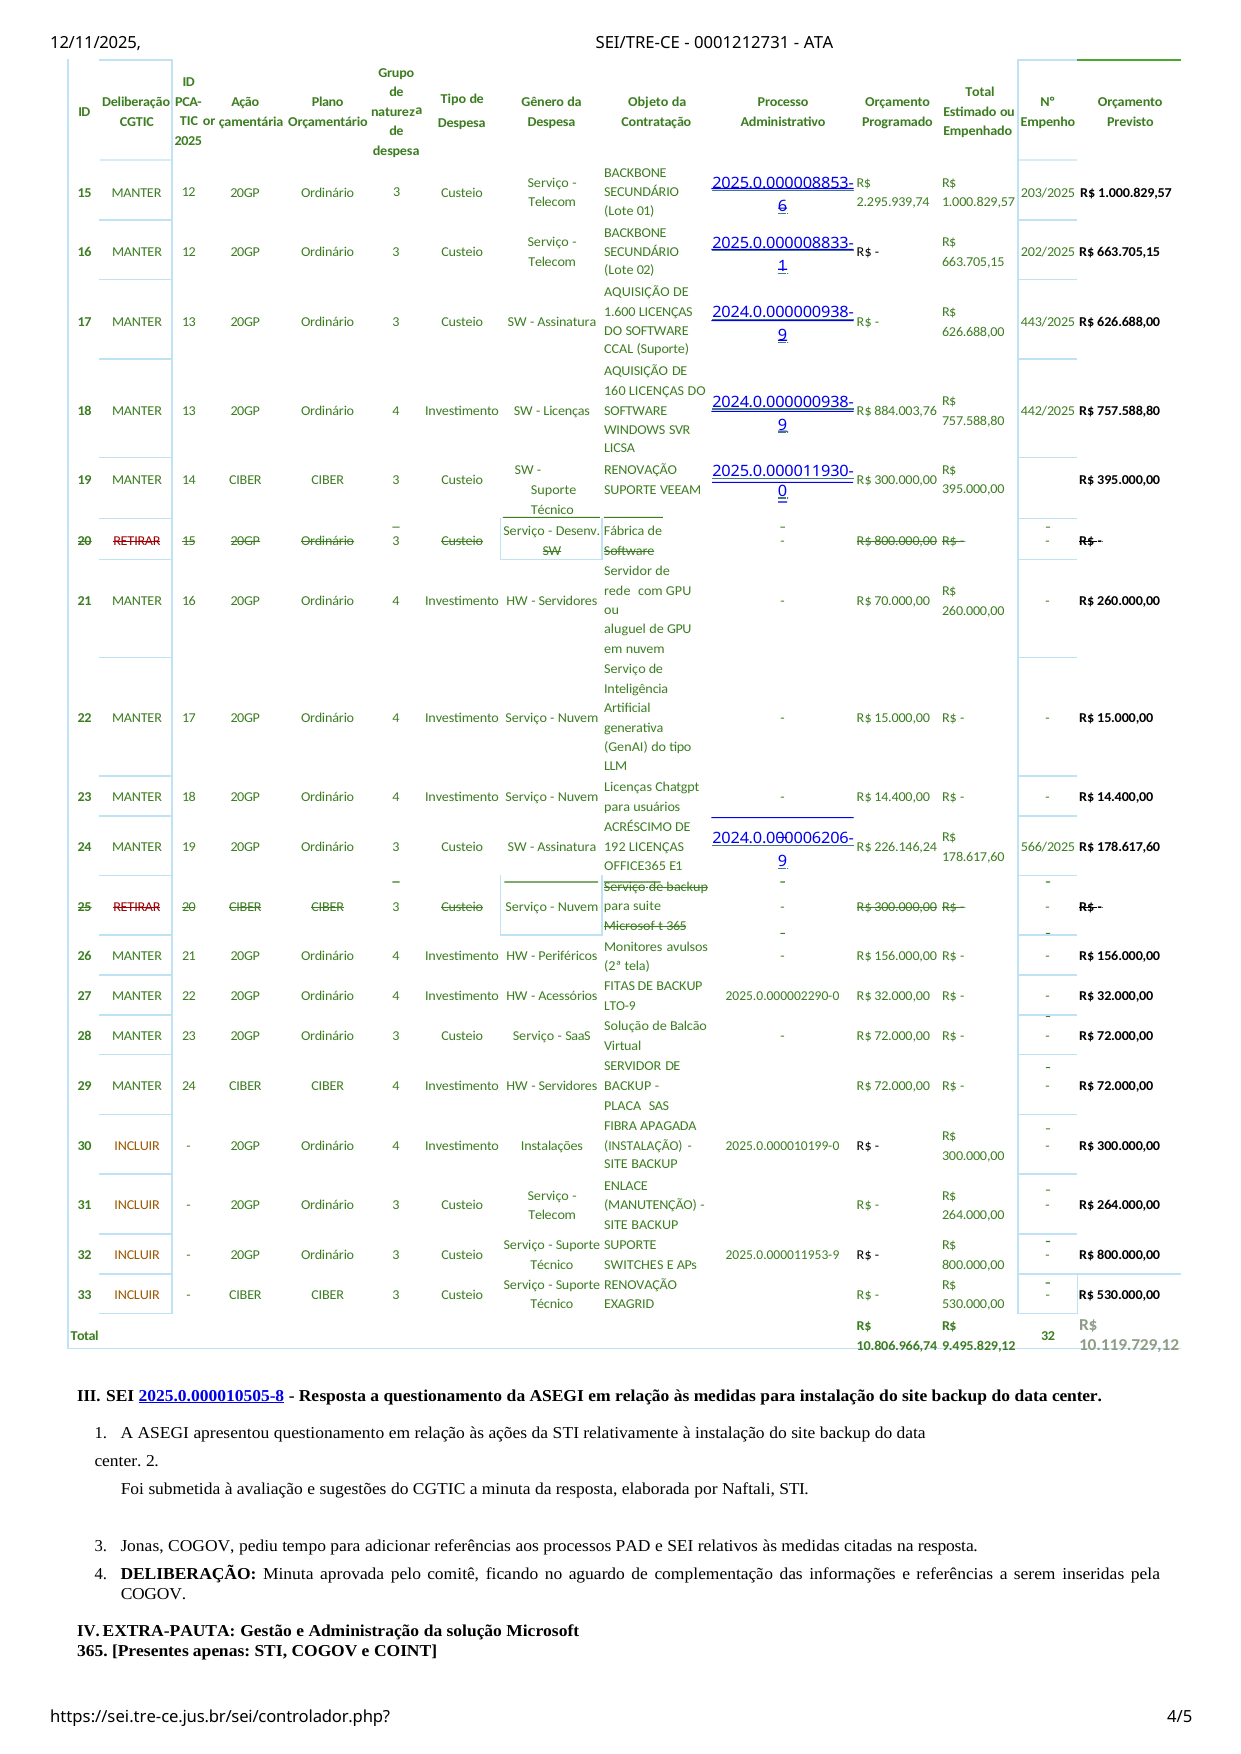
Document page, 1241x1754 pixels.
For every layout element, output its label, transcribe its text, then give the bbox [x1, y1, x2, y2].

text Investimento [423, 948, 500, 964]
text R$ [856, 174, 939, 191]
text 24 [173, 1077, 205, 1094]
text MANTER [102, 243, 171, 260]
text 31 [70, 1197, 99, 1213]
text Ordinário [282, 948, 373, 964]
text 2024.0.000006206- [712, 827, 854, 845]
text R$ - [856, 243, 939, 260]
text Custeio [423, 471, 500, 488]
text 20GP [212, 532, 278, 549]
text CIBER [282, 1077, 373, 1094]
text R$ 757.588,80 [1079, 402, 1181, 418]
text MANTER [102, 709, 171, 726]
text MANTER [102, 948, 171, 964]
text RENOVAÇÃO SUPORTE VEEAM [604, 458, 709, 498]
text SW [501, 542, 601, 558]
text Serviço - Nuvem [501, 709, 602, 726]
text 16 [173, 592, 205, 609]
text 2024.0.000000938- [712, 301, 854, 319]
text TIC or 2025 [174, 113, 211, 149]
subtitle SEI 2025.0.000010505-8 - Resposta a questionamento da ASEGI em relação às medidas para instalação do site backup do data center. [77, 1385, 1196, 1404]
text Ordinário [282, 184, 373, 200]
text R$ [942, 303, 1017, 320]
text - [718, 709, 848, 726]
text 202/2025 [1019, 243, 1077, 260]
text Monitores avulsos [604, 938, 709, 954]
text R$ - [856, 313, 939, 329]
text R$ - [1079, 532, 1181, 549]
text 3 [381, 471, 411, 488]
text 20GP [212, 709, 278, 726]
text CIBER [212, 1286, 278, 1303]
text 20GP [212, 1197, 278, 1213]
text 800.000,00 [942, 1256, 1017, 1272]
text 22 [173, 987, 205, 1004]
text 178.617,60 [942, 848, 1017, 865]
text MANTER [102, 838, 171, 855]
text SW - Assinatura [501, 838, 602, 855]
text MANTER [111, 184, 171, 200]
text Ordinário [282, 313, 373, 329]
text ID [78, 103, 99, 120]
text Serviço - Telecom [527, 1187, 577, 1223]
text Custeio [423, 1197, 500, 1213]
text R$ - [856, 1137, 939, 1153]
text 27 [70, 987, 99, 1004]
text R$ - [856, 1246, 939, 1263]
text R$ [1079, 1314, 1181, 1335]
text HW - Servidores [501, 1077, 602, 1094]
text 4 [381, 1137, 411, 1153]
text R$ - [942, 948, 1017, 964]
text 9 [718, 849, 848, 871]
text [1019, 103, 1086, 119]
text CIBER [282, 471, 373, 488]
text em nuvem [604, 640, 709, 656]
text 19 [173, 838, 205, 855]
text 20 [70, 532, 99, 549]
text 3 [381, 1027, 411, 1044]
text 4 [381, 788, 411, 805]
text Custeio [424, 898, 500, 914]
text Custeio [441, 184, 500, 201]
text 3 [381, 1197, 411, 1213]
text HW - Periféricos [501, 948, 602, 964]
text Licenças Chatgpt [604, 779, 709, 795]
text 20GP [212, 313, 278, 329]
text MANTER [102, 1027, 171, 1044]
text SW - Licenças [501, 402, 602, 418]
text CIBER [282, 1286, 373, 1303]
text Investimento [423, 1137, 500, 1153]
text Serviço - Suporte [501, 1276, 602, 1293]
text Ordinário [282, 709, 373, 726]
text - [1019, 1246, 1077, 1263]
text 2025.0.000008853- [712, 172, 854, 190]
text Inteligência Artificial generativa [604, 680, 693, 735]
text 16 [70, 243, 99, 260]
text Nº [1019, 93, 1077, 110]
text 20GP [212, 592, 278, 609]
text CIBER [282, 898, 373, 914]
text MANTER [102, 592, 171, 609]
text CIBER [212, 1077, 278, 1094]
text aluguel de GPU [604, 621, 709, 637]
text Custeio [423, 1027, 500, 1044]
text MANTER [102, 313, 171, 329]
text R$ [856, 1317, 939, 1334]
text Empenho [1019, 113, 1077, 130]
text R$ 72.000,00 [856, 1027, 939, 1044]
text 2025.0.000010199-0 [718, 1137, 848, 1153]
text 9.495.829,12 [942, 1337, 1018, 1348]
text 23 [173, 1027, 205, 1044]
text SW - Assinatura [501, 313, 602, 329]
text 203/2025 [1019, 184, 1077, 201]
text 20GP [212, 788, 278, 805]
text 300.000,00 [942, 1147, 1017, 1163]
text 626.688,00 [942, 323, 1017, 339]
text z [410, 103, 440, 119]
text 20 [173, 898, 205, 914]
text - [173, 1197, 205, 1213]
text 13 [173, 313, 205, 329]
text 9 [718, 413, 848, 434]
text 20GP [212, 948, 278, 964]
text R$ - [942, 788, 1017, 805]
text 3 [381, 313, 411, 329]
text Ordinário [282, 532, 373, 549]
text R$ 300.000,00 [1079, 1137, 1181, 1153]
text Fábrica de Software [604, 519, 709, 559]
text R$ 264.000,00 [1079, 1197, 1181, 1213]
text R$ 15.000,00 [856, 709, 939, 726]
text [934, 103, 943, 119]
text Ação çamentária [218, 93, 280, 129]
text R$ [942, 1276, 1017, 1293]
text 1 [718, 255, 848, 276]
text Despesa [438, 116, 500, 130]
text R$ 884.003,76 [856, 402, 939, 418]
text INCLUIR [102, 1197, 171, 1213]
text Servidor de rede com GPU ou [604, 562, 699, 618]
list DELIBERAÇÃO: Minuta aprovada pelo comitê, ficando no aguardo de complementação das informações e referências a serem inseridas pela COGOV. [94, 1564, 1165, 1603]
text Foi submetida à avaliação e sugestões do CGTIC a minuta da resposta, elaborada por Naftali, STI. [121, 1479, 1196, 1498]
text Ordinário [282, 1246, 373, 1263]
text MANTER [102, 471, 171, 488]
text Total Estimado ou Empenhado [943, 83, 1017, 139]
text MANTER [102, 987, 171, 1004]
text 0 [718, 483, 848, 499]
text WINDOWS SVR [604, 421, 709, 438]
text Objeto da Contratação [621, 93, 693, 129]
text 2025.0.000011953-9 [718, 1246, 848, 1263]
text R$ 14.400,00 [856, 788, 939, 805]
text R$ [942, 1237, 1017, 1253]
text 3 [381, 1286, 411, 1303]
text Ordinário [282, 788, 373, 805]
text MANTER [102, 402, 171, 418]
text 530.000,00 [942, 1296, 1017, 1312]
text 3 [381, 243, 411, 260]
text 28 [70, 1027, 99, 1044]
text 4 [381, 709, 411, 726]
text Deliberação CGTIC [102, 93, 171, 129]
text - [718, 788, 848, 805]
text R$ 530.000,00 [1079, 1286, 1181, 1303]
text 21 [173, 948, 205, 964]
text CIBER [212, 898, 278, 914]
text ENLACE [604, 1177, 709, 1193]
text R$ 226.146,24 [856, 838, 939, 855]
text 20GP [212, 243, 278, 260]
text (2ª tela) [604, 957, 709, 973]
text HW - Acessórios [501, 987, 602, 1004]
text - [718, 1027, 848, 1044]
text ACRÉSCIMO DE 192 LICENÇAS [604, 818, 693, 854]
text 20GP [212, 1137, 278, 1153]
text R$ 70.000,00 [856, 592, 939, 609]
text CCAL (Suporte) [604, 342, 709, 357]
text 10.119.729,12 [1079, 1335, 1181, 1348]
text FIBRA APAGADA (INSTALAÇÃO) - [604, 1117, 697, 1153]
text [848, 103, 862, 119]
text a [415, 107, 500, 116]
text HW - Servidores [501, 592, 602, 609]
text OFFICE365 E1 [604, 857, 709, 873]
text [693, 103, 718, 119]
text R$ - [942, 1027, 1017, 1044]
text Solução de Balcão [604, 1017, 709, 1034]
text R$ 32.000,00 [1079, 987, 1181, 1004]
text BACKUP - PLACA SAS [604, 1074, 699, 1113]
text [500, 103, 521, 119]
text MANTER [102, 788, 171, 805]
text R$ 1.000.829,57 [1078, 184, 1174, 200]
text Processo Administrativo [718, 93, 848, 129]
text R$ - [942, 1077, 1017, 1094]
text R$ 800.000,00 [856, 532, 939, 549]
text - [1019, 948, 1077, 964]
text 21 [70, 592, 99, 609]
text SITE BACKUP [604, 1156, 709, 1172]
text 18 [70, 402, 99, 418]
text - [1019, 1286, 1077, 1303]
text R$ 260.000,00 [1079, 592, 1181, 609]
text 10.806.966,74 [856, 1337, 939, 1348]
text AQUISIÇÃO DE 1.600 LICENÇAS DO SOFTWARE [604, 283, 706, 339]
text Investimento [423, 987, 500, 1004]
text 3 [381, 838, 411, 855]
text R$ - [942, 987, 1017, 1004]
text Gênero da Despesa [521, 93, 602, 129]
text 20GP [212, 1027, 278, 1044]
text 442/2025 [1019, 402, 1077, 418]
text - [1019, 532, 1077, 549]
text R$ [942, 1187, 1017, 1203]
text RENOVAÇÃO [604, 1276, 709, 1293]
text RETIRAR [102, 898, 171, 914]
text Instalações [501, 1137, 602, 1153]
text CIBER [212, 471, 278, 488]
text Técnico [501, 1256, 602, 1272]
text - [718, 948, 848, 964]
text Total [70, 1327, 99, 1344]
text R$ [942, 828, 1017, 845]
text 29 [70, 1077, 99, 1094]
text 26 [70, 948, 99, 964]
text - [718, 592, 848, 609]
text 566/2025 [1019, 838, 1077, 855]
text INCLUIR [102, 1246, 171, 1263]
text R$ 663.705,15 [1079, 243, 1181, 260]
text R$ - [856, 1197, 939, 1213]
text INCLUIR [102, 1286, 171, 1303]
text 160 LICENÇAS DO SOFTWARE [604, 382, 706, 418]
text 12 [173, 243, 205, 260]
text Serviço - SaaS [501, 1027, 602, 1044]
text Ordinário [282, 987, 373, 1004]
text - [1019, 1077, 1077, 1094]
text INCLUIR [102, 1137, 171, 1153]
text R$ 156.000,00 [1079, 948, 1181, 964]
text - [1019, 1027, 1077, 1044]
text Investimento [423, 709, 500, 726]
list Jonas, COGOV, pediu tempo para adicionar referências aos processos PAD e SEI relativos às medidas citadas na resposta. [94, 1536, 1196, 1555]
text 20GP [212, 402, 278, 418]
text R$ 626.688,00 [1079, 313, 1181, 329]
text (GenAI) do tipo [604, 738, 709, 755]
text - [718, 898, 848, 914]
text R$ 72.000,00 [856, 1077, 939, 1094]
text 22 [70, 709, 99, 726]
text - [1019, 592, 1077, 609]
text 2024.0.000000938- [712, 390, 854, 408]
text Serviço - Telecom [527, 234, 577, 270]
text R$ - [942, 898, 1017, 914]
text Custeio [424, 532, 500, 549]
text 17 [70, 313, 99, 329]
text - [1019, 987, 1077, 1004]
text 395.000,00 [942, 481, 1017, 496]
text Serviço de backup para suite [604, 878, 709, 914]
text 12 [182, 183, 211, 200]
text R$ - [1079, 898, 1181, 914]
text 2025.0.000008833- [712, 232, 854, 250]
text 4 [381, 592, 411, 609]
text Custeio [423, 1286, 500, 1303]
text 1.000.829,57 [942, 193, 1017, 210]
text R$ - [942, 709, 1017, 726]
text (Lote 01) [604, 203, 709, 218]
text - [718, 532, 848, 549]
text 20GP [230, 184, 280, 200]
text 3 [381, 898, 411, 914]
text 14 [173, 471, 205, 488]
text Serviço - Nuvem [501, 898, 601, 914]
text 15 [77, 184, 99, 201]
text SW - Suporte Técnico [514, 458, 589, 518]
text Serviço - Suporte [501, 1237, 602, 1253]
text [602, 103, 621, 119]
text Ordinário [282, 838, 373, 855]
text - [173, 1246, 205, 1263]
text FITAS DE BACKUP [604, 978, 709, 994]
text 20GP [212, 838, 278, 855]
text R$ - [942, 532, 1017, 549]
text Plano Orçamentário [282, 93, 373, 129]
text Custeio [423, 838, 500, 855]
text R$ [942, 1127, 1017, 1144]
text 264.000,00 [942, 1206, 1017, 1223]
text 19 [70, 471, 99, 488]
text AQUISIÇÃO DE [604, 363, 709, 379]
text 9 [718, 324, 848, 345]
text 3 [393, 183, 411, 200]
text Orçamento Previsto [1086, 93, 1174, 129]
text Ordinário [282, 1197, 373, 1213]
text SUPORTE [604, 1237, 709, 1253]
text MANTER [102, 1077, 171, 1094]
text Investimento [423, 402, 500, 418]
text R$ [942, 1317, 1018, 1334]
subtitle EXTRA-PAUTA: Gestão e Administração da solução Microsoft 365. [Presentes apenas: STI, COGOV e COINT] [77, 1621, 610, 1659]
text Ordinário [282, 592, 373, 609]
text LICSA [604, 441, 709, 456]
text 757.588,80 [942, 412, 1017, 428]
text R$ [942, 174, 1017, 190]
text Orçamento Programado [862, 93, 934, 129]
text R$ 300.000,00 [856, 471, 939, 488]
text R$ - [856, 1286, 939, 1303]
text BACKBONE SECUNDÁRIO [604, 224, 680, 260]
text 3 [381, 1246, 411, 1263]
text 20GP [212, 987, 278, 1004]
text SWITCHES E APs [604, 1256, 709, 1272]
text LLM [604, 758, 709, 774]
text ID PCA- [175, 74, 203, 110]
text Investimento [423, 1077, 500, 1094]
text - [1019, 709, 1077, 726]
text 443/2025 [1019, 313, 1077, 329]
text 663.705,15 [942, 253, 1017, 270]
text 30 [70, 1137, 99, 1153]
text 33 [70, 1286, 99, 1303]
text BACKBONE SECUNDÁRIO [604, 164, 680, 200]
text Investimento [423, 788, 500, 805]
text Tipo de [440, 93, 500, 107]
text R$ 32.000,00 [856, 987, 939, 1004]
text SERVIDOR DE [604, 1057, 709, 1074]
text - [1019, 1137, 1077, 1153]
text R$ [942, 461, 1017, 478]
text Investimento [423, 592, 500, 609]
text Serviço - Desenv. [501, 522, 601, 539]
text R$ 300.000,00 [856, 898, 939, 914]
text 260.000,00 [942, 602, 1017, 618]
text Grupo de [378, 64, 411, 100]
text EXAGRID [604, 1296, 709, 1312]
text Custeio [423, 243, 500, 260]
text 20GP [212, 1246, 278, 1263]
text 4 [381, 1077, 411, 1094]
text 6 [718, 195, 848, 216]
text R$ 178.617,60 [1079, 838, 1181, 855]
text 18 [173, 788, 205, 805]
text - [173, 1137, 205, 1153]
text Serviço de [604, 660, 709, 677]
text - [1019, 1197, 1077, 1213]
text RETIRAR [102, 532, 171, 549]
text 2.295.939,74 [856, 194, 939, 210]
text R$ 15.000,00 [1079, 709, 1181, 726]
text Custeio [423, 313, 500, 329]
text Serviço - Nuvem [501, 788, 602, 805]
text R$ [942, 392, 1017, 409]
text para usuários [604, 798, 709, 814]
text - [1019, 898, 1077, 914]
text [1174, 103, 1196, 119]
text 4 [381, 987, 411, 1004]
text 15 [173, 532, 205, 549]
text 4 [381, 948, 411, 964]
text R$ [942, 582, 1017, 599]
text 2025.0.000002290-0 [718, 987, 848, 1004]
text R$ 72.000,00 [1079, 1077, 1181, 1094]
text Ordinário [282, 243, 373, 260]
text R$ 156.000,00 [856, 948, 939, 964]
text Ordinário [282, 1137, 373, 1153]
list A ASEGI apresentou questionamento em relação às ações da STI relativamente à instalação do site backup do data center. 2. [94, 1422, 974, 1470]
text 2025.0.000011930- [712, 460, 854, 478]
text Microsof t 365 [604, 917, 709, 933]
text - [173, 1286, 205, 1303]
text Técnico [501, 1296, 602, 1312]
text LTO-9 [604, 997, 709, 1013]
text 32 [1019, 1327, 1077, 1344]
text R$ 800.000,00 [1079, 1246, 1181, 1263]
text 13 [173, 402, 205, 418]
text Virtual [604, 1037, 709, 1053]
text 4 [381, 402, 411, 418]
text Custeio [423, 1246, 500, 1263]
text 3 [381, 532, 411, 549]
text Serviço - Telecom [527, 174, 577, 210]
text R$ 14.400,00 [1079, 788, 1181, 805]
text R$ 72.000,00 [1079, 1027, 1181, 1044]
text (MANUTENÇÃO) - SITE BACKUP [604, 1193, 709, 1233]
text nature de [373, 103, 410, 139]
text 32 [70, 1246, 99, 1263]
text 24 [70, 838, 99, 855]
text 23 [70, 788, 99, 805]
text R$ [942, 234, 1017, 250]
text 25 [70, 898, 99, 914]
text (Lote 02) [604, 263, 709, 278]
text R$ 395.000,00 [1079, 471, 1181, 488]
text - [1019, 788, 1077, 805]
text Ordinário [282, 1027, 373, 1044]
text Ordinário [282, 402, 373, 418]
text 17 [173, 709, 205, 726]
text despesa [373, 142, 411, 158]
